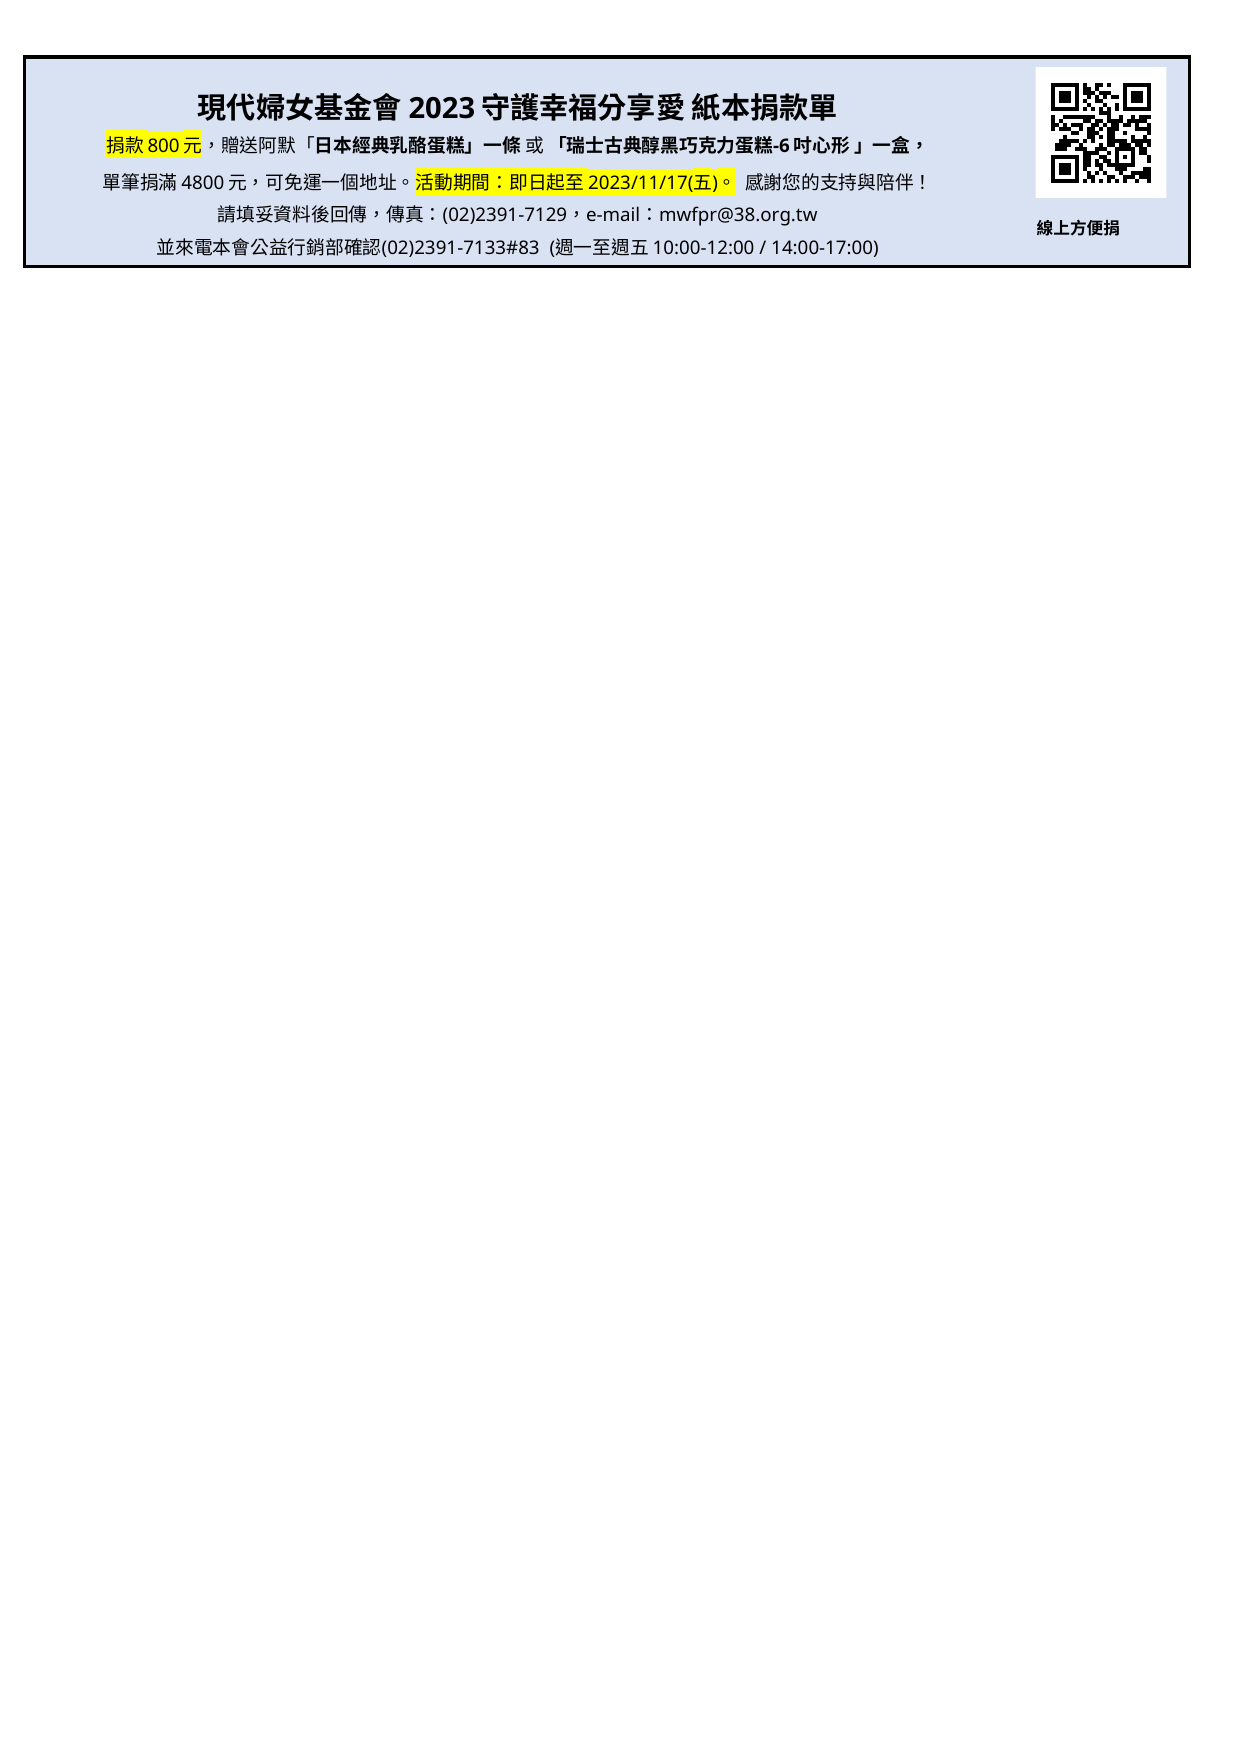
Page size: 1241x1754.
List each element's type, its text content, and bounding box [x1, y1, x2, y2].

table_header [1191, 55, 1240, 265]
table_header 線上方便捐 [1011, 59, 1188, 265]
picture [1035, 67, 1167, 198]
table_header 現代婦女基金會 2023守護幸福分享愛 紙本捐款單 捐款800元，贈送阿默「日本經典乳酪蛋糕」一條 或 「瑞士古典醇黑巧克力蛋糕-6吋心形 」一盒， 單筆捐滿4800元，可免運一個地址。活動期間：即日起至2023/11/17(五)。 感謝您的支持與陪伴！ 請填妥資料後回傳，傳真：(02)2391-7129，e-mail：mwfpr@38.org.tw 並來電本會公益行銷部確認(02)2391-7133#83 (週一至週五10:00-12:00 / 14:00-17:00) [26, 59, 1011, 265]
